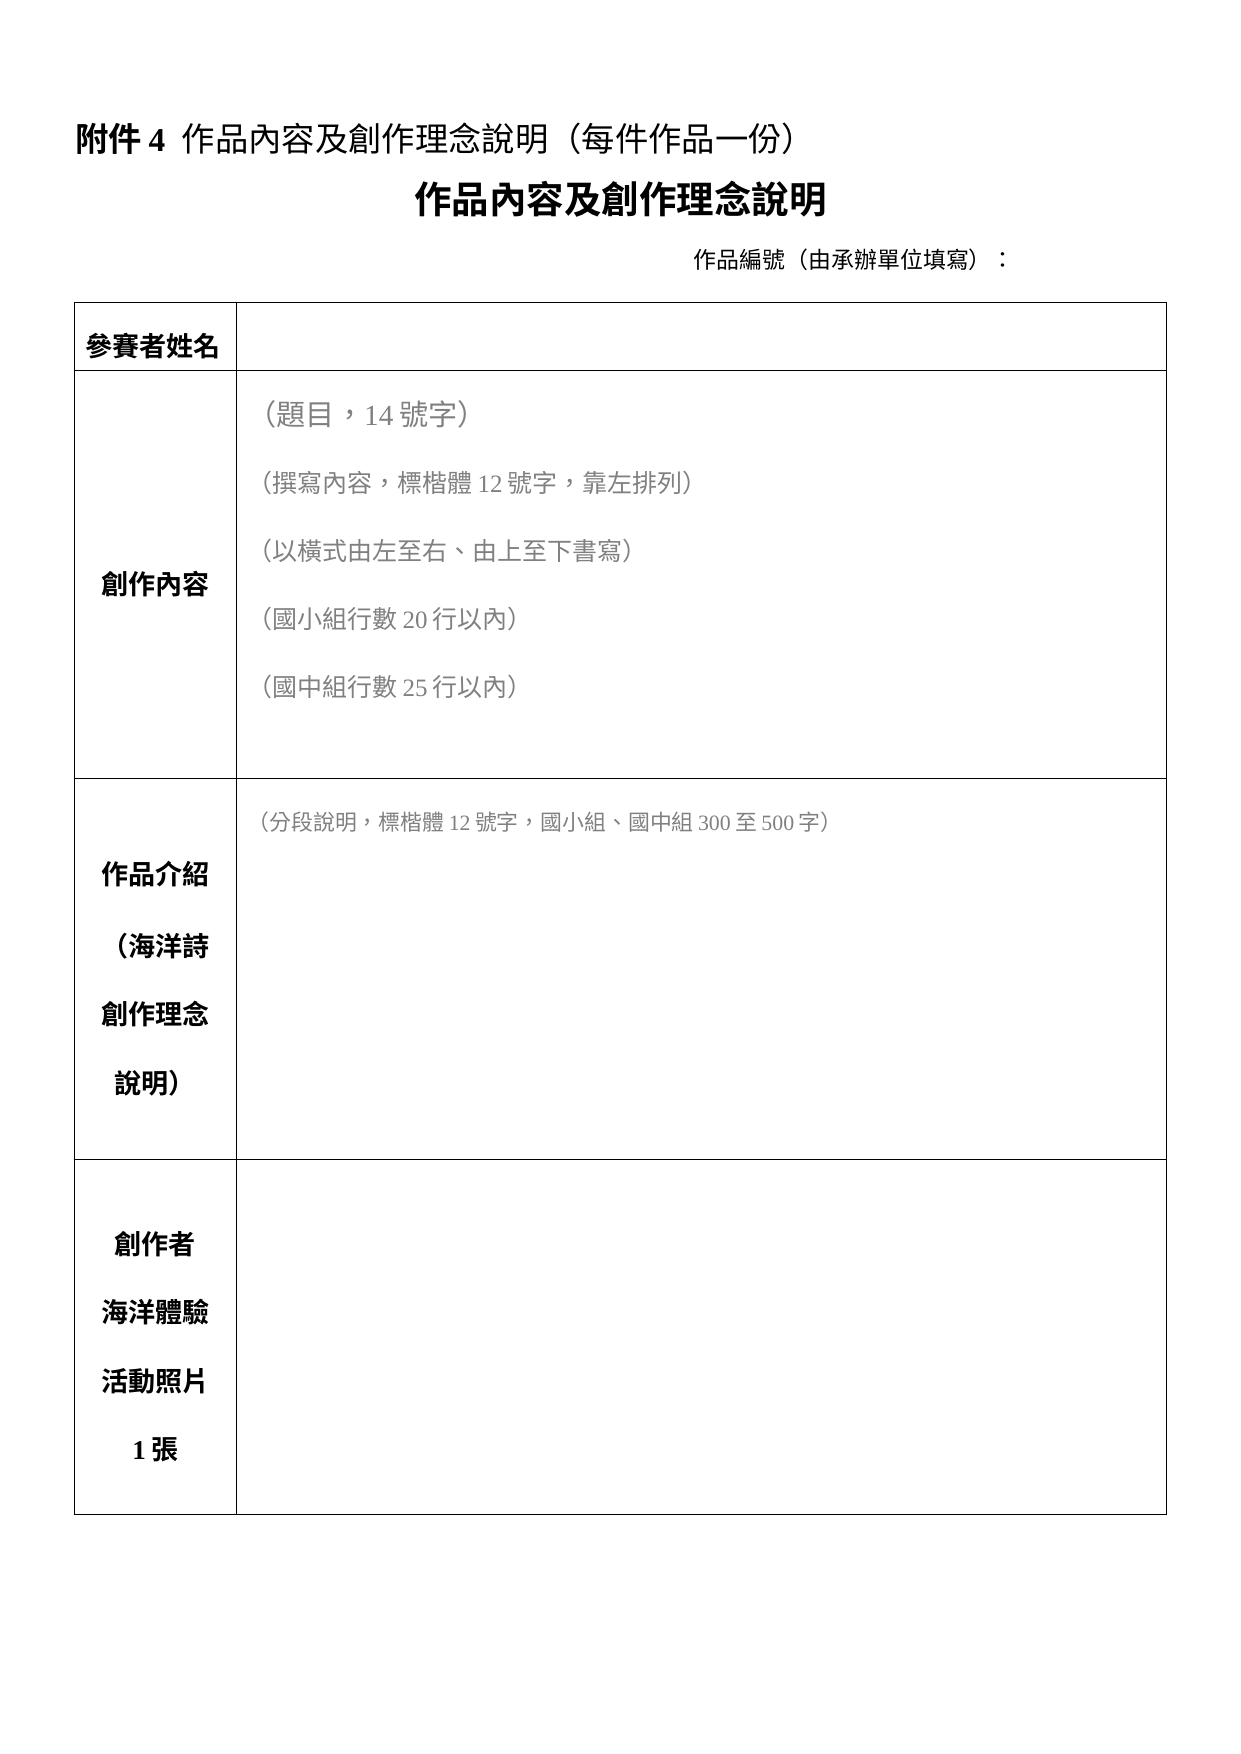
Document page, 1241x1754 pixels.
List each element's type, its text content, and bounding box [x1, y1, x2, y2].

text 作品內容及創作理念說明 [75, 177, 1165, 223]
text 作品編號（由承辦單位填寫）： [75, 242, 1106, 275]
table_cell 作品介紹（海洋詩 創作理念 說明） [75, 779, 236, 1159]
table_cell [237, 1160, 1166, 1514]
table_cell 創作內容 [75, 371, 236, 778]
table_cell （題目，14號字） （撰寫內容，標楷體12號字，靠左排列） （以橫式由左至右、由上至下書寫） （國小組行數20行以內） （國中組行數25行以內） [237, 371, 1166, 778]
table_cell （分段說明，標楷體12號字，國小組、國中組300至500字） [237, 779, 1166, 1159]
table_header 參賽者姓名 [75, 303, 236, 370]
table_cell 創作者 海洋體驗 活動照片 1張 [75, 1160, 236, 1514]
table_header [237, 303, 1166, 370]
text 附件4 作品內容及創作理念說明（每件作品一份） [75, 96, 1165, 158]
